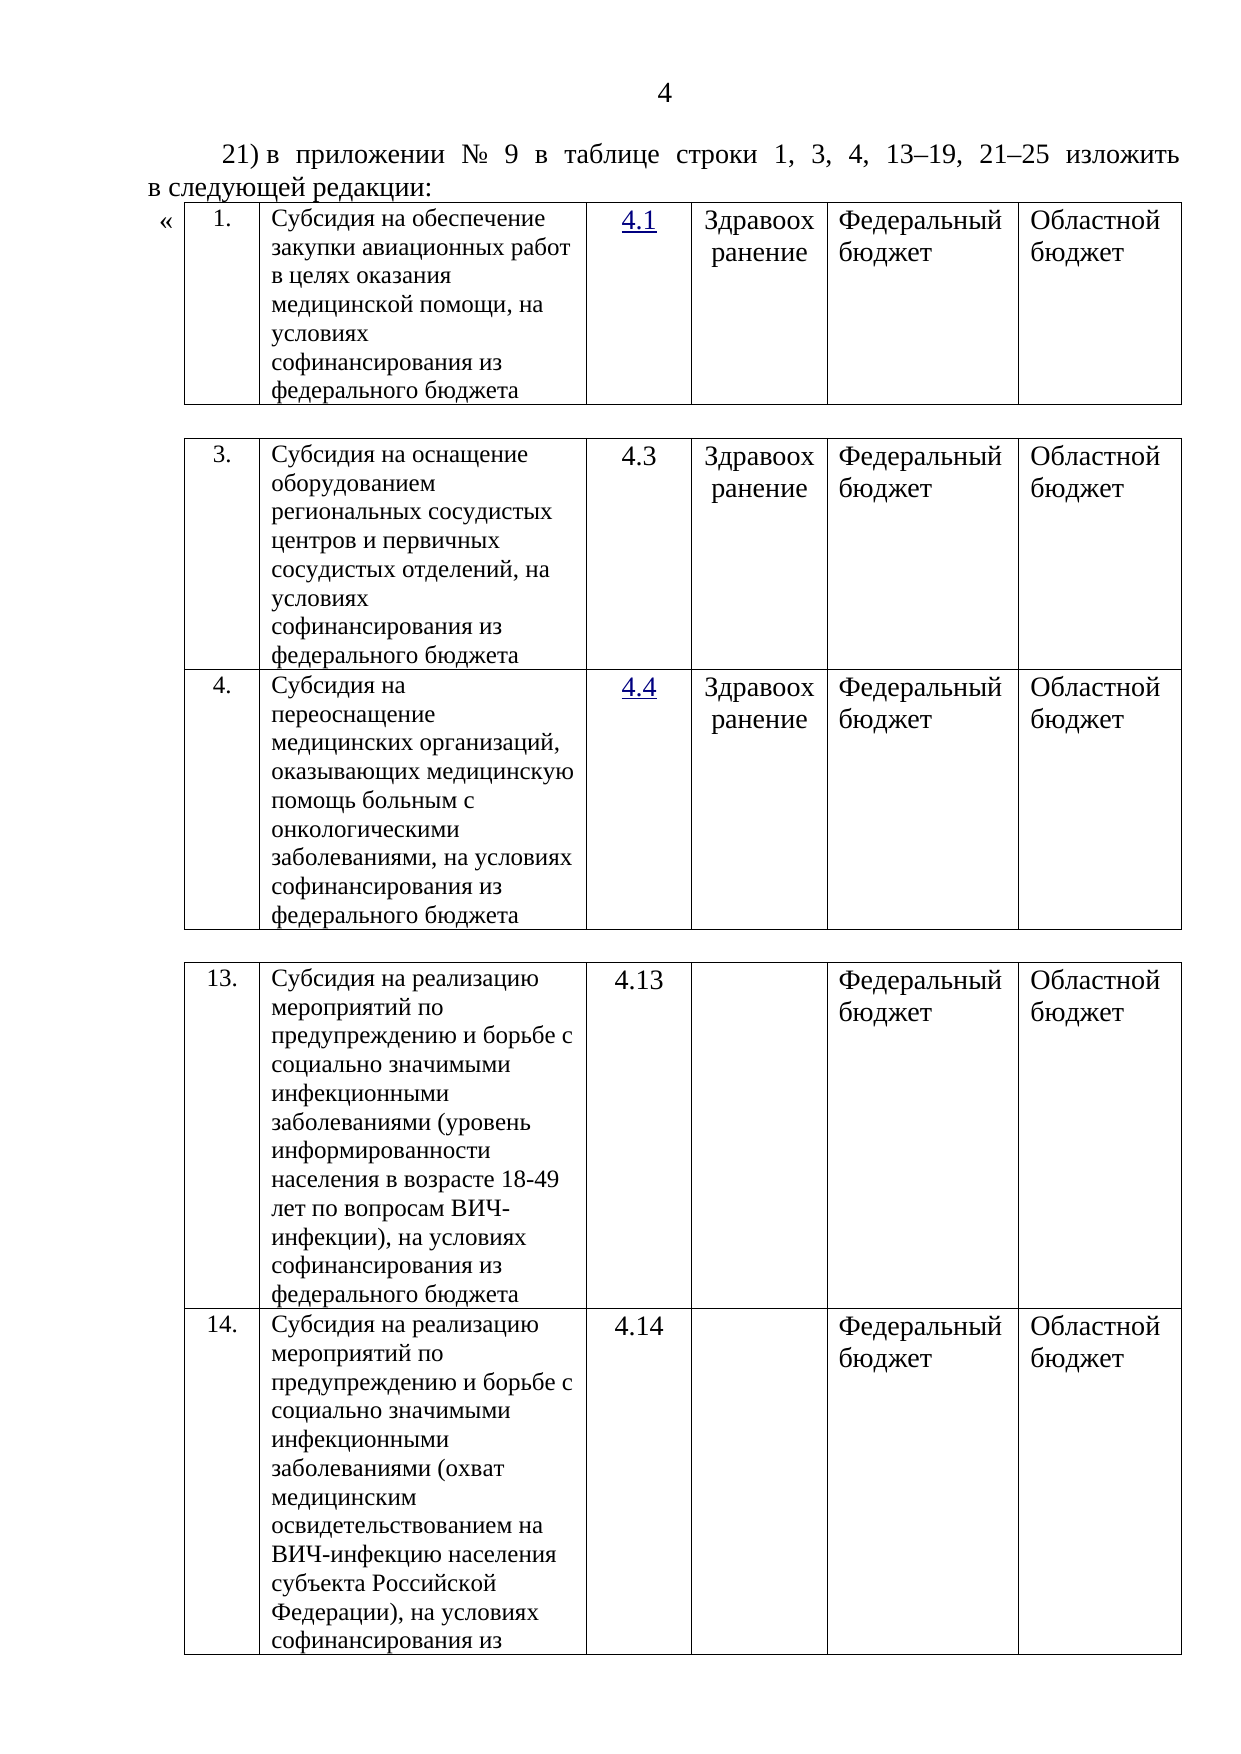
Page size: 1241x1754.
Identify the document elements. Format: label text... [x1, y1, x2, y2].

table_cell [148, 929, 184, 962]
table_cell [184, 405, 260, 438]
table_cell Субсидия на оснащение оборудованием региональных сосудистых центров и первичных сосудистых отделений, на условиях софинансирования из федерального бюджета [260, 439, 586, 669]
table_cell [260, 405, 586, 438]
table_cell [827, 930, 1019, 962]
table_cell [184, 930, 260, 962]
table_header Федеральный бюджет [828, 203, 1018, 404]
table_cell 4.14 [587, 1309, 691, 1654]
table_cell [692, 1309, 827, 1654]
table_header 4.1 [587, 203, 691, 404]
table_cell Федеральный бюджет [828, 963, 1018, 1308]
table_cell 4.3 [587, 439, 691, 669]
table_cell Областной бюджет [1019, 670, 1181, 929]
table_cell Областной бюджет [1019, 1309, 1181, 1654]
table_cell [692, 930, 827, 962]
table_cell [1182, 438, 1240, 669]
table_cell 4.4 [587, 670, 691, 929]
table_cell 4.13 [587, 963, 691, 1308]
table_cell [1182, 669, 1240, 929]
table_header 1. [185, 203, 259, 404]
table_cell [1182, 962, 1240, 1308]
table_cell 4. [185, 670, 259, 929]
table_cell [148, 404, 184, 438]
table_cell 14. [185, 1309, 259, 1654]
table_cell [586, 405, 692, 438]
table_header Здравоохранение [692, 203, 827, 404]
table_cell [1181, 404, 1240, 438]
table_cell Субсидия на реализацию мероприятий по предупреждению и борьбе с социально значимыми инфекционными заболеваниями (охват медицинским освидетельствованием на ВИЧ-инфекцию населения субъекта Российской Федерации), на условиях софинансирования из [260, 1309, 586, 1654]
table_cell Субсидия на переоснащение медицинских организаций, оказывающих медицинскую помощь больным с онкологическими заболеваниями, на условиях софинансирования из федерального бюджета [260, 670, 586, 929]
table_cell [586, 930, 692, 962]
table_header Субсидия на обеспечение закупки авиационных работ в целях оказания медицинской помощи, на условиях софинансирования из федерального бюджета [260, 203, 586, 404]
table_cell [1182, 1308, 1240, 1654]
table_cell Областной бюджет [1019, 439, 1181, 669]
table_cell [148, 1308, 184, 1654]
table_cell 3. [185, 439, 259, 669]
table_cell [1019, 405, 1181, 438]
table_cell Здравоохранение [692, 439, 827, 669]
table_cell [1019, 930, 1181, 962]
table_cell [148, 438, 184, 669]
table_cell Областной бюджет [1019, 963, 1181, 1308]
table_header « [148, 202, 184, 404]
table_cell [260, 930, 586, 962]
table_cell Здравоохранение [692, 670, 827, 929]
text 21) в приложении № 9 в таблице строки 1, 3, 4, 13–19, 21–25 изложить в следующей редакции: [148, 137, 1181, 202]
table_cell [692, 963, 827, 1308]
table_cell [1181, 929, 1240, 962]
table_cell Федеральный бюджет [828, 439, 1018, 669]
table_cell [148, 962, 184, 1308]
table_cell [692, 405, 827, 438]
table_cell [827, 405, 1019, 438]
table_cell Федеральный бюджет [828, 670, 1018, 929]
table_cell [148, 669, 184, 929]
table_cell Субсидия на реализацию мероприятий по предупреждению и борьбе с социально значимыми инфекционными заболеваниями (уровень информированности населения в возрасте 18-49 лет по вопросам ВИЧ-инфекции), на условиях софинансирования из федерального бюджета [260, 963, 586, 1308]
table_cell 13. [185, 963, 259, 1308]
table_header [1182, 202, 1240, 404]
table_cell Федеральный бюджет [828, 1309, 1018, 1654]
table_header Областной бюджет [1019, 203, 1181, 404]
